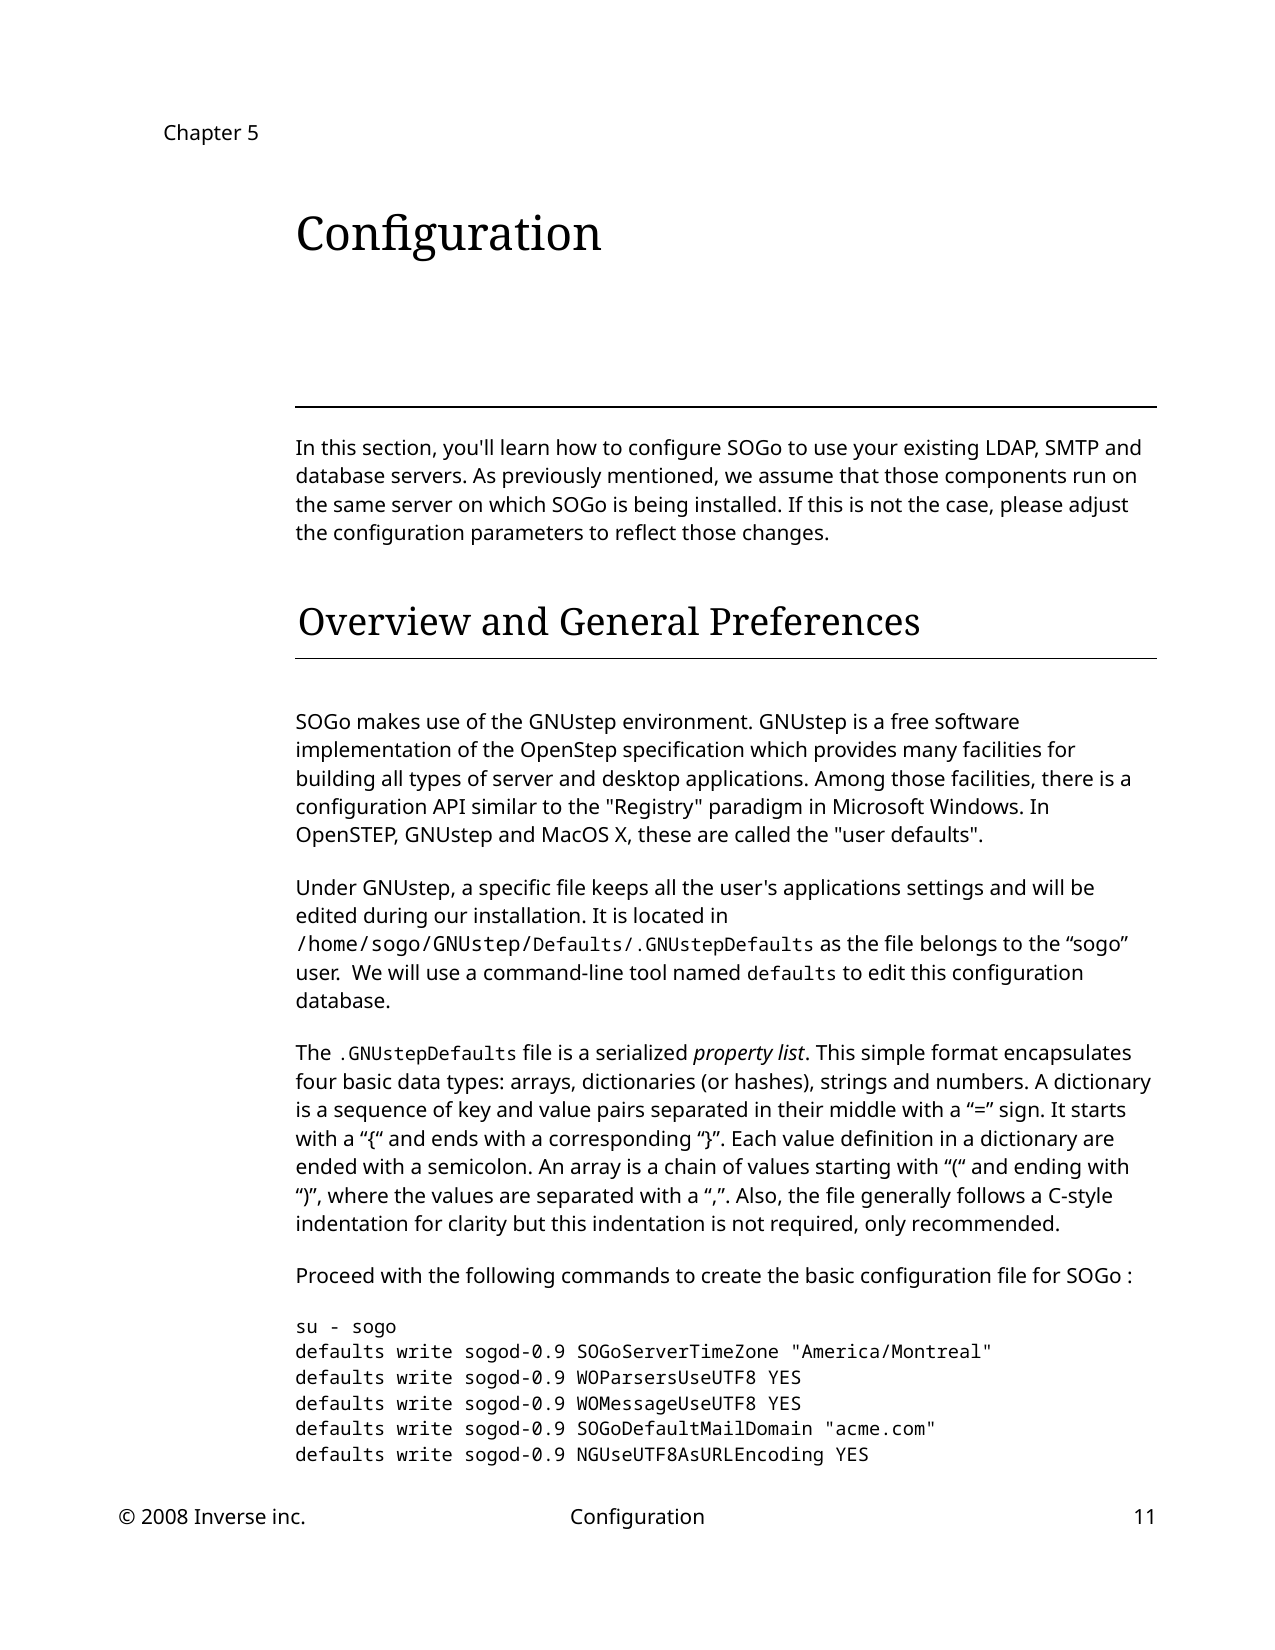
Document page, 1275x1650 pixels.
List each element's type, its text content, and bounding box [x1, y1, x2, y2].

text The .GNUstepDefaults file is a serialized property list. This simple format encapsulates four basic data types: arrays, dictionaries (or hashes), strings and numbers. A dictionary is a sequence of key and value pairs separated in their middle with a “=” sign. It starts with a “{“ and ends with a corresponding “}”. Each value definition in a dictionary are ended with a semicolon. An array is a chain of values starting with “(“ and ending with “)”, where the values are separated with a “,”. Also, the file generally follows a C-style indentation for clarity but this indentation is not required, only recommended. [295, 1038, 1157, 1238]
text defaults write sogod-0.9 WOParsersUseUTF8 YES [295, 1364, 1157, 1390]
text defaults write sogod-0.9 NGUseUTF8AsURLEncoding YES [295, 1441, 1157, 1466]
text defaults write sogod-0.9 SOGoDefaultMailDomain "acme.com" [295, 1415, 1157, 1441]
text Proceed with the following commands to create the basic configuration file for SOGo : [295, 1261, 1157, 1290]
text defaults write sogod-0.9 SOGoServerTimeZone "America/Montreal" [295, 1339, 1157, 1364]
text su - sogo [295, 1313, 1157, 1339]
text In this section, you'll learn how to configure SOGo to use your existing LDAP, SMTP and database servers. As previously mentioned, we assume that those components run on the same server on which SOGo is being installed. If this is not the case, please adjust the configuration parameters to reflect those changes. [295, 433, 1157, 547]
text SOGo makes use of the GNUstep environment. GNUstep is a free software implementation of the OpenStep specification which provides many facilities for building all types of server and desktop applications. Among those facilities, there is a configuration API similar to the "Registry" paradigm in Microsoft Windows. In OpenSTEP, GNUstep and MacOS X, these are called the "user defaults". [295, 707, 1157, 849]
subtitle Overview and General Preferences [295, 595, 1157, 658]
subtitle Configuration [295, 201, 1157, 406]
text Under GNUstep, a specific file keeps all the user's applications settings and will be edited during our installation. It is located in /home/sogo/GNUstep/Defaults/.GNUstepDefaults as the file belongs to the “sogo” user. We will use a command-line tool named defaults to edit this configuration database. [295, 873, 1157, 1015]
text defaults write sogod-0.9 WOMessageUseUTF8 YES [295, 1390, 1157, 1415]
